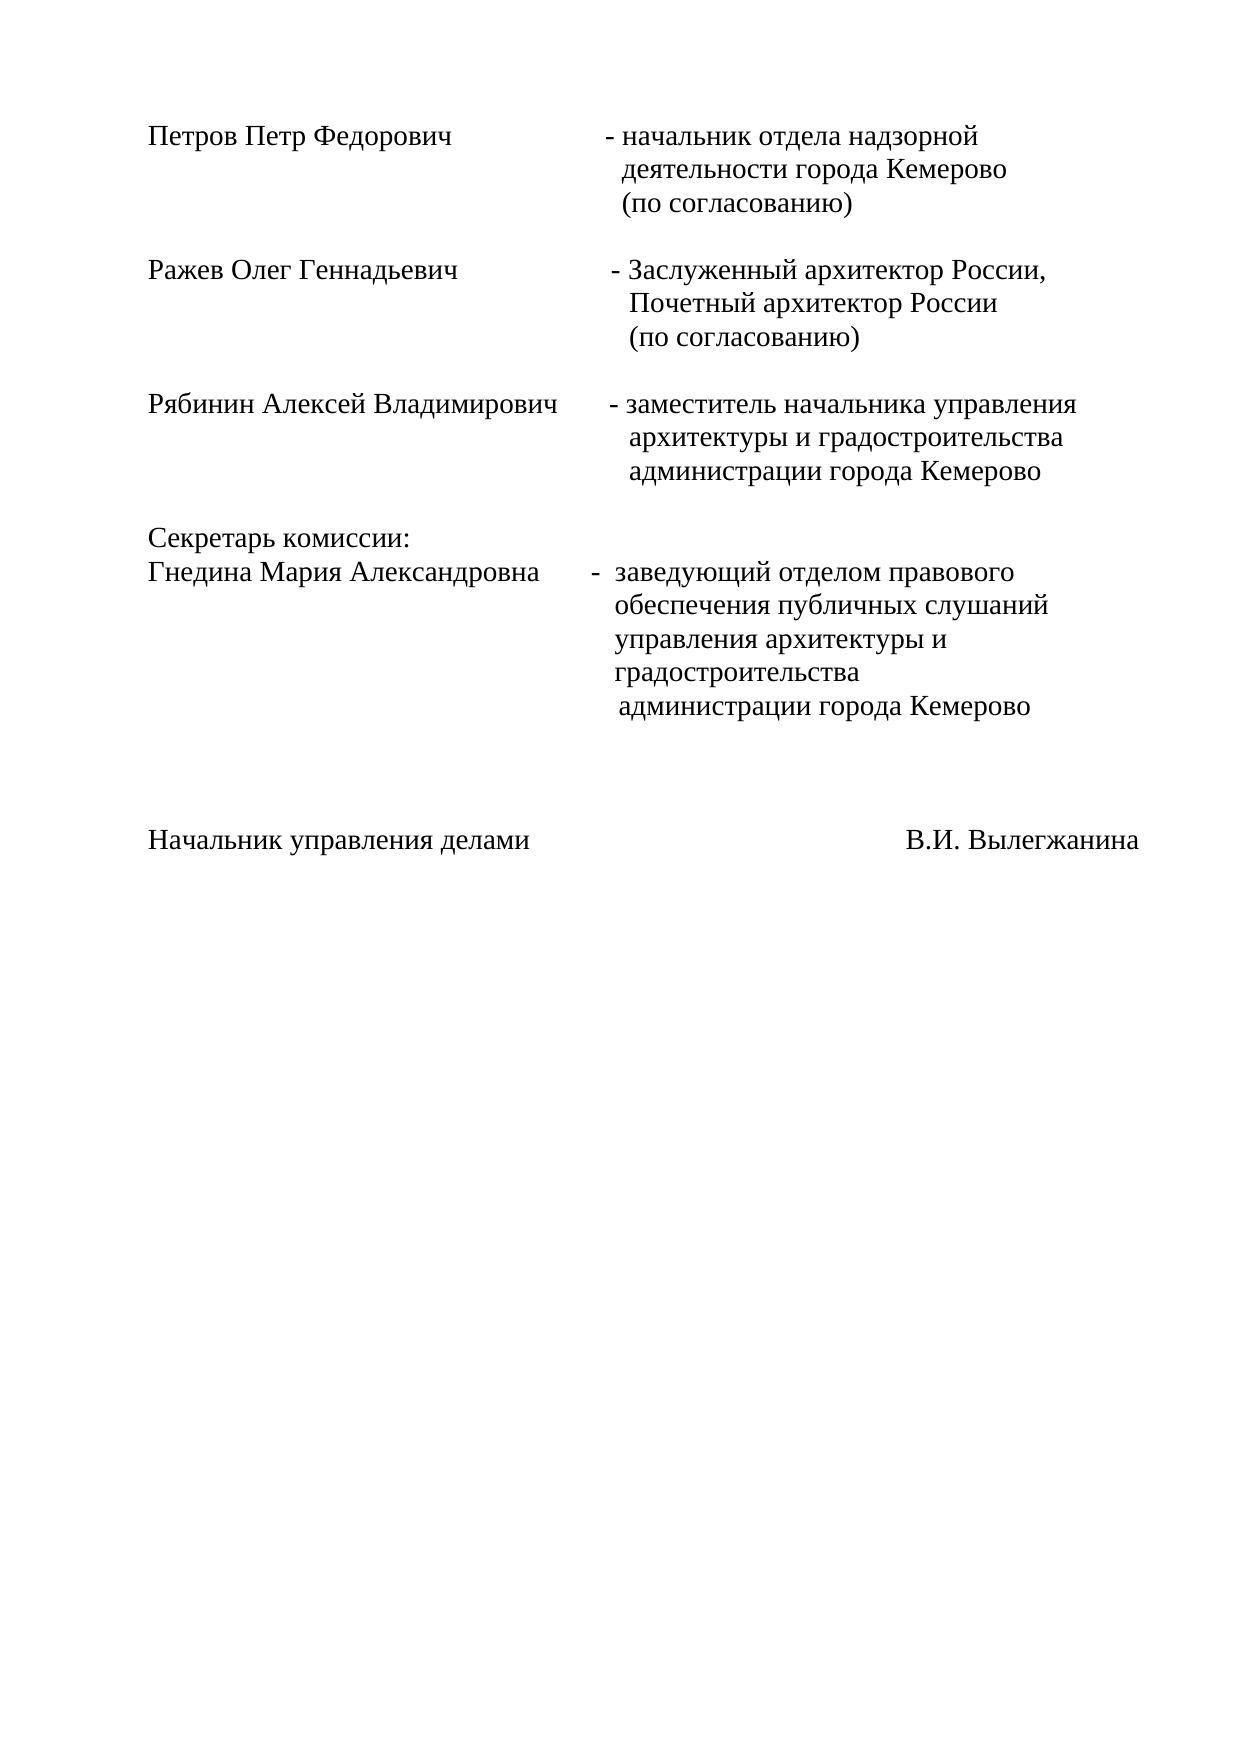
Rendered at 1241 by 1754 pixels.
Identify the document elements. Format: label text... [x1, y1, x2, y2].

text администрации города Кемерово [148, 688, 1152, 721]
title архитектуры и градостроительства [148, 419, 1152, 453]
text Гнедина Мария Александровна - заведующий отделом правового [148, 554, 1152, 587]
title Рябинин Алексей Владимирович - заместитель начальника управления [148, 386, 1152, 419]
text Секретарь комиссии: [148, 520, 1152, 554]
title администрации города Кемерово [148, 453, 1152, 487]
text Начальник управления делами В.И. Вылегжанина [148, 822, 1152, 856]
text Петров Петр Федорович - начальник отдела надзорной [148, 118, 1152, 152]
text (по согласованию) [148, 185, 1181, 219]
text деятельности города Кемерово [148, 152, 1152, 185]
text Ражев Олег Геннадьевич - Заслуженный архитектор России, [148, 252, 1152, 285]
text (по согласованию) [148, 319, 1181, 352]
text обеспечения публичных слушаний [148, 587, 1181, 621]
text управления архитектуры и [148, 621, 1152, 654]
text градостроительства [148, 654, 1181, 688]
text Почетный архитектор России [148, 285, 1152, 319]
